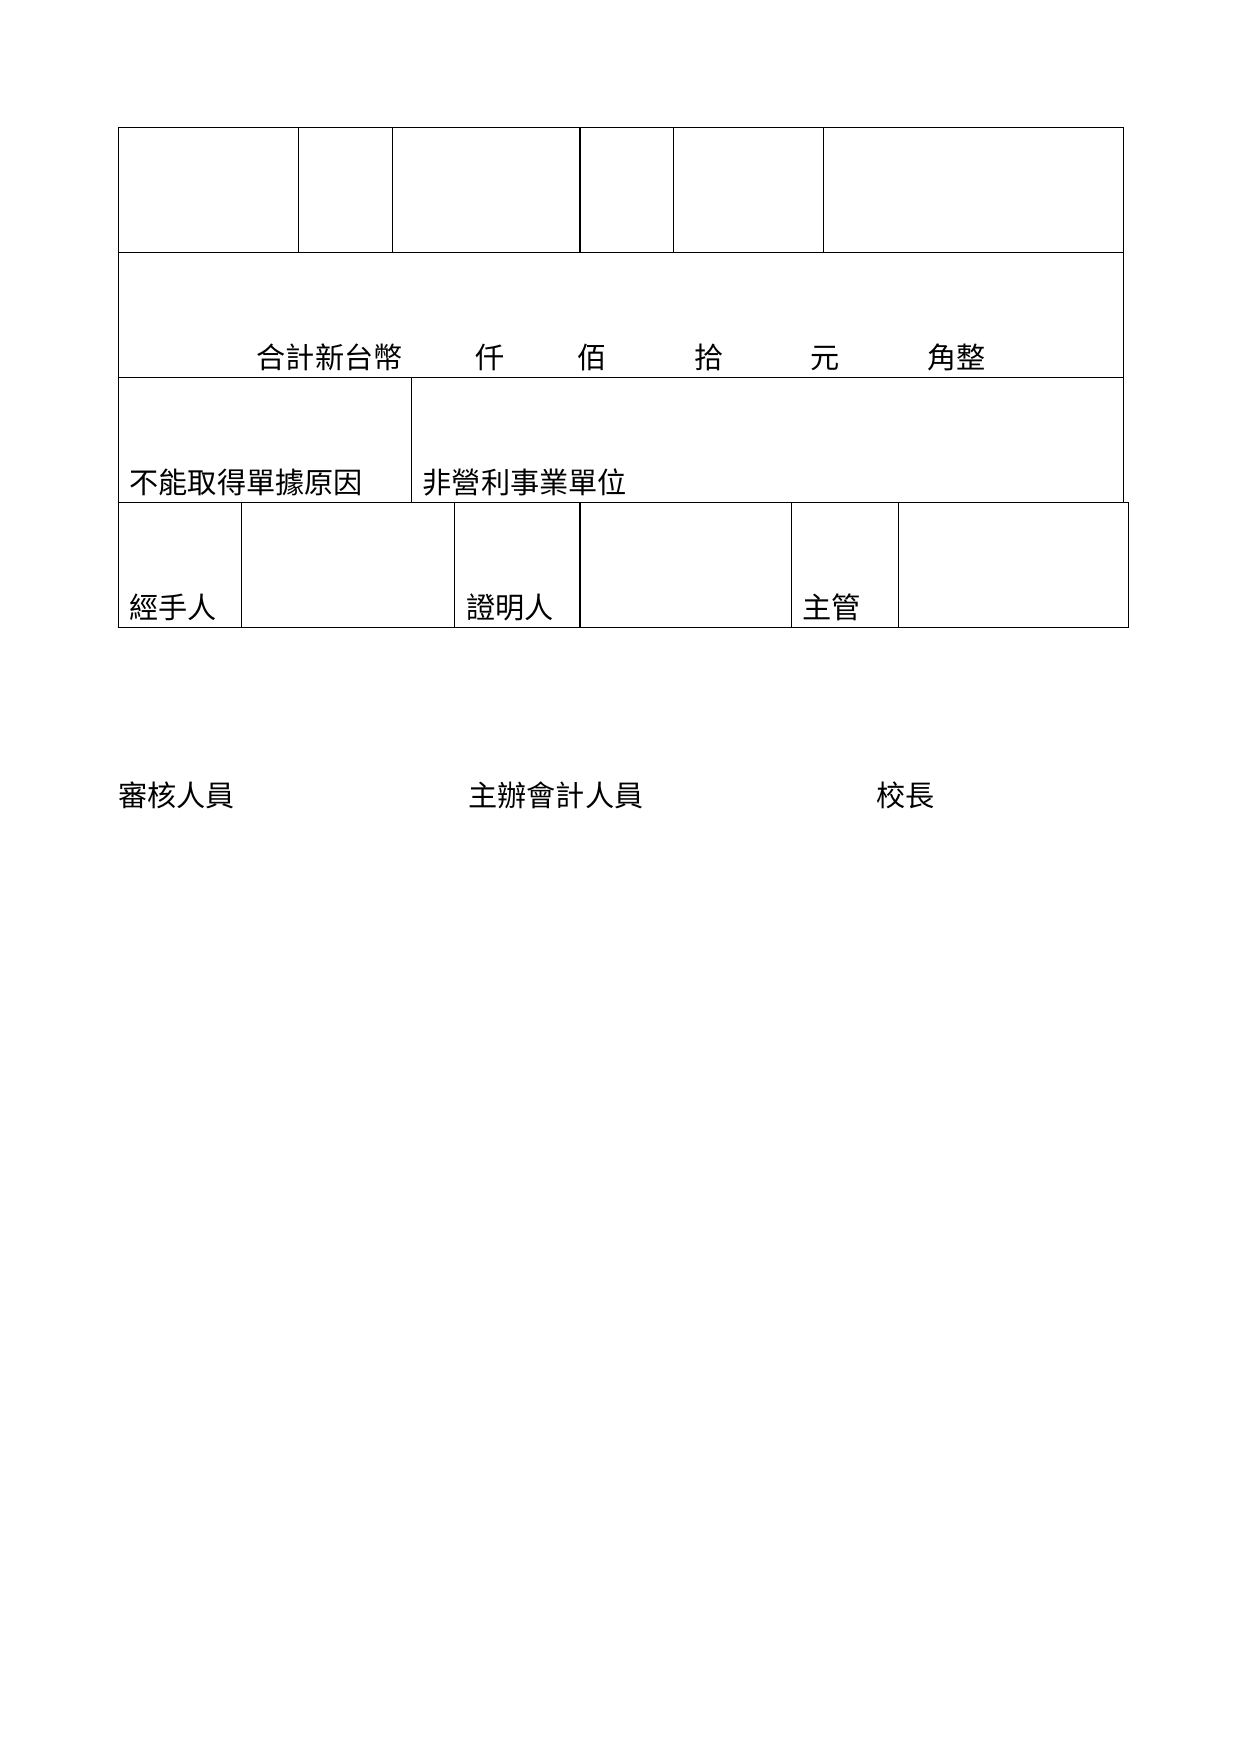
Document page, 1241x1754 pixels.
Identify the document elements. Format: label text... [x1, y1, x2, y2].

table_cell [1124, 377, 1128, 502]
table_cell [674, 128, 823, 252]
table_cell [824, 128, 1123, 252]
table_cell [581, 503, 791, 627]
table_cell [299, 128, 392, 252]
table_cell [393, 128, 579, 252]
table_cell 非營利事業單位 [412, 378, 1123, 502]
table_cell 主管 [792, 503, 898, 627]
table_cell 合計新台幣 仟 佰 拾 元 角整 [119, 253, 1123, 377]
table_cell 證明人 [455, 503, 579, 627]
text 審核人員 主辦會計人員 校長 [118, 752, 1122, 814]
table_cell 經手人 [119, 503, 241, 627]
table_cell [581, 128, 673, 252]
table_cell [1124, 252, 1128, 377]
table_cell [119, 128, 298, 252]
table_cell [1124, 127, 1128, 252]
table_cell [899, 503, 1128, 627]
table_cell 不能取得單據原因 [119, 378, 411, 502]
table_cell [242, 503, 454, 627]
